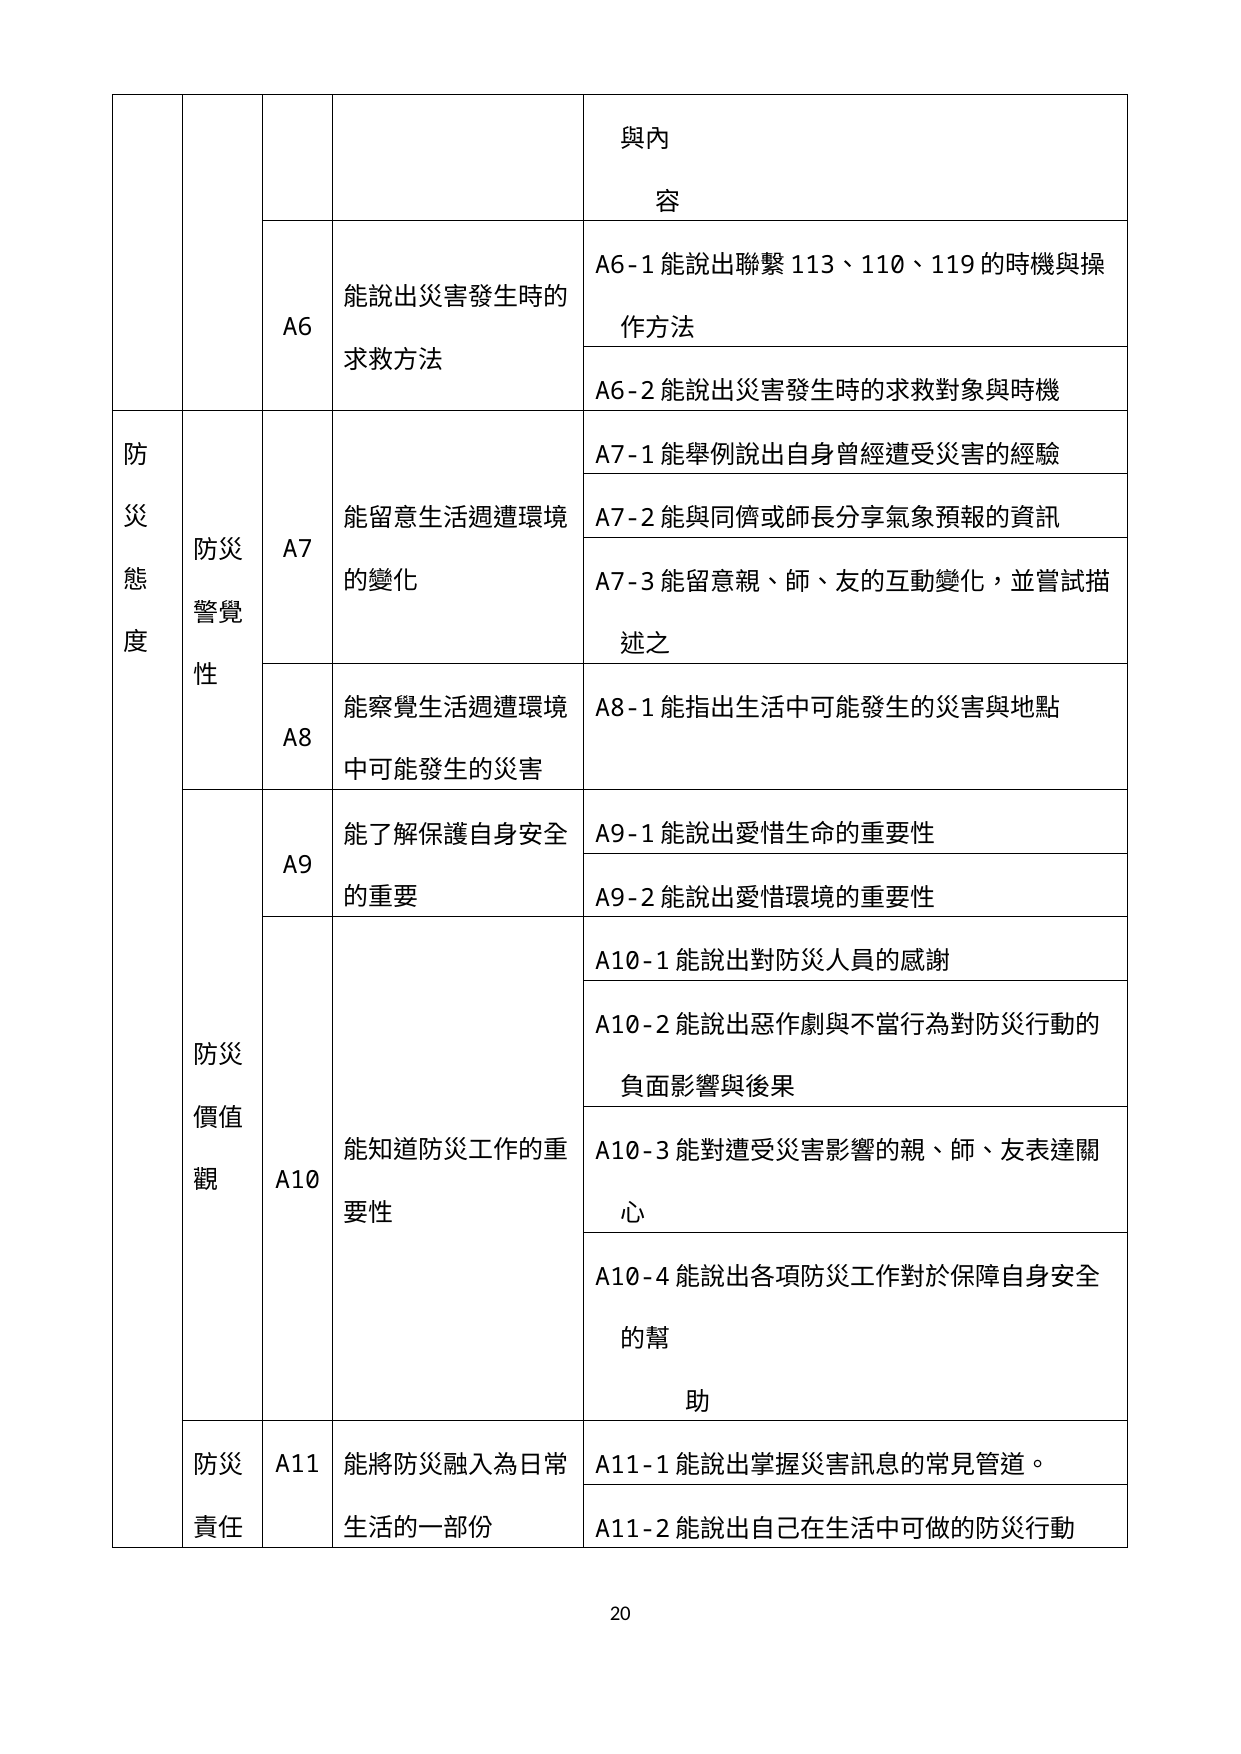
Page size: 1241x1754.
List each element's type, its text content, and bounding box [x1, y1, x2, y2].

table_cell A7-2能與同儕或師長分享氣象預報的資訊 [584, 474, 1127, 537]
table_cell 防災態度 [113, 411, 182, 1547]
table_cell A7-3能留意親、師、友的互動變化，並嘗試描述之 [584, 538, 1127, 663]
table_cell 能將防災融入為日常生活的一部份 [333, 1421, 583, 1547]
table_cell 能察覺生活週遭環境中可能發生的災害 [333, 664, 583, 789]
table_cell A10-2能說出惡作劇與不當行為對防災行動的負面影響與後果 [584, 981, 1127, 1106]
table_cell A6-1能說出聯繫113、110、119的時機與操作方法 [584, 221, 1127, 346]
table_cell A9-1能說出愛惜生命的重要性 [584, 790, 1127, 852]
table_cell 防災警覺性 [183, 411, 262, 789]
table_cell 與內 容 [584, 95, 1127, 220]
table_cell A10-1能說出對防災人員的感謝 [584, 917, 1127, 979]
table_cell A11-1能說出掌握災害訊息的常見管道。 [584, 1421, 1127, 1484]
table_cell 防災責任 [183, 1421, 262, 1547]
table_cell A7 [263, 411, 332, 663]
table_cell 防災價值觀 [183, 790, 262, 1420]
table_cell A6-2能說出災害發生時的求救對象與時機 [584, 347, 1127, 410]
table_cell 能了解保護自身安全的重要 [333, 790, 583, 916]
table_cell A10-3能對遭受災害影響的親、師、友表達關心 [584, 1107, 1127, 1232]
table_cell A10 [263, 917, 332, 1420]
table_cell A11-2能說出自己在生活中可做的防災行動 [584, 1485, 1127, 1547]
table_cell [333, 95, 583, 220]
table_cell [183, 95, 262, 410]
table_cell A6 [263, 221, 332, 410]
table_cell 能留意生活週遭環境的變化 [333, 411, 583, 663]
table_cell 能知道防災工作的重要性 [333, 917, 583, 1420]
table_cell A10-4能說出各項防災工作對於保障自身安全的幫 助 [584, 1233, 1127, 1420]
table_cell A7-1能舉例說出自身曾經遭受災害的經驗 [584, 411, 1127, 473]
table_cell A9-2能說出愛惜環境的重要性 [584, 854, 1127, 916]
table_cell [113, 95, 182, 410]
table_cell 能說出災害發生時的求救方法 [333, 221, 583, 410]
table_cell A9 [263, 790, 332, 916]
table_cell A8 [263, 664, 332, 789]
table_cell A11 [263, 1421, 332, 1547]
table_cell [263, 95, 332, 220]
table_cell A8-1能指出生活中可能發生的災害與地點 [584, 664, 1127, 789]
